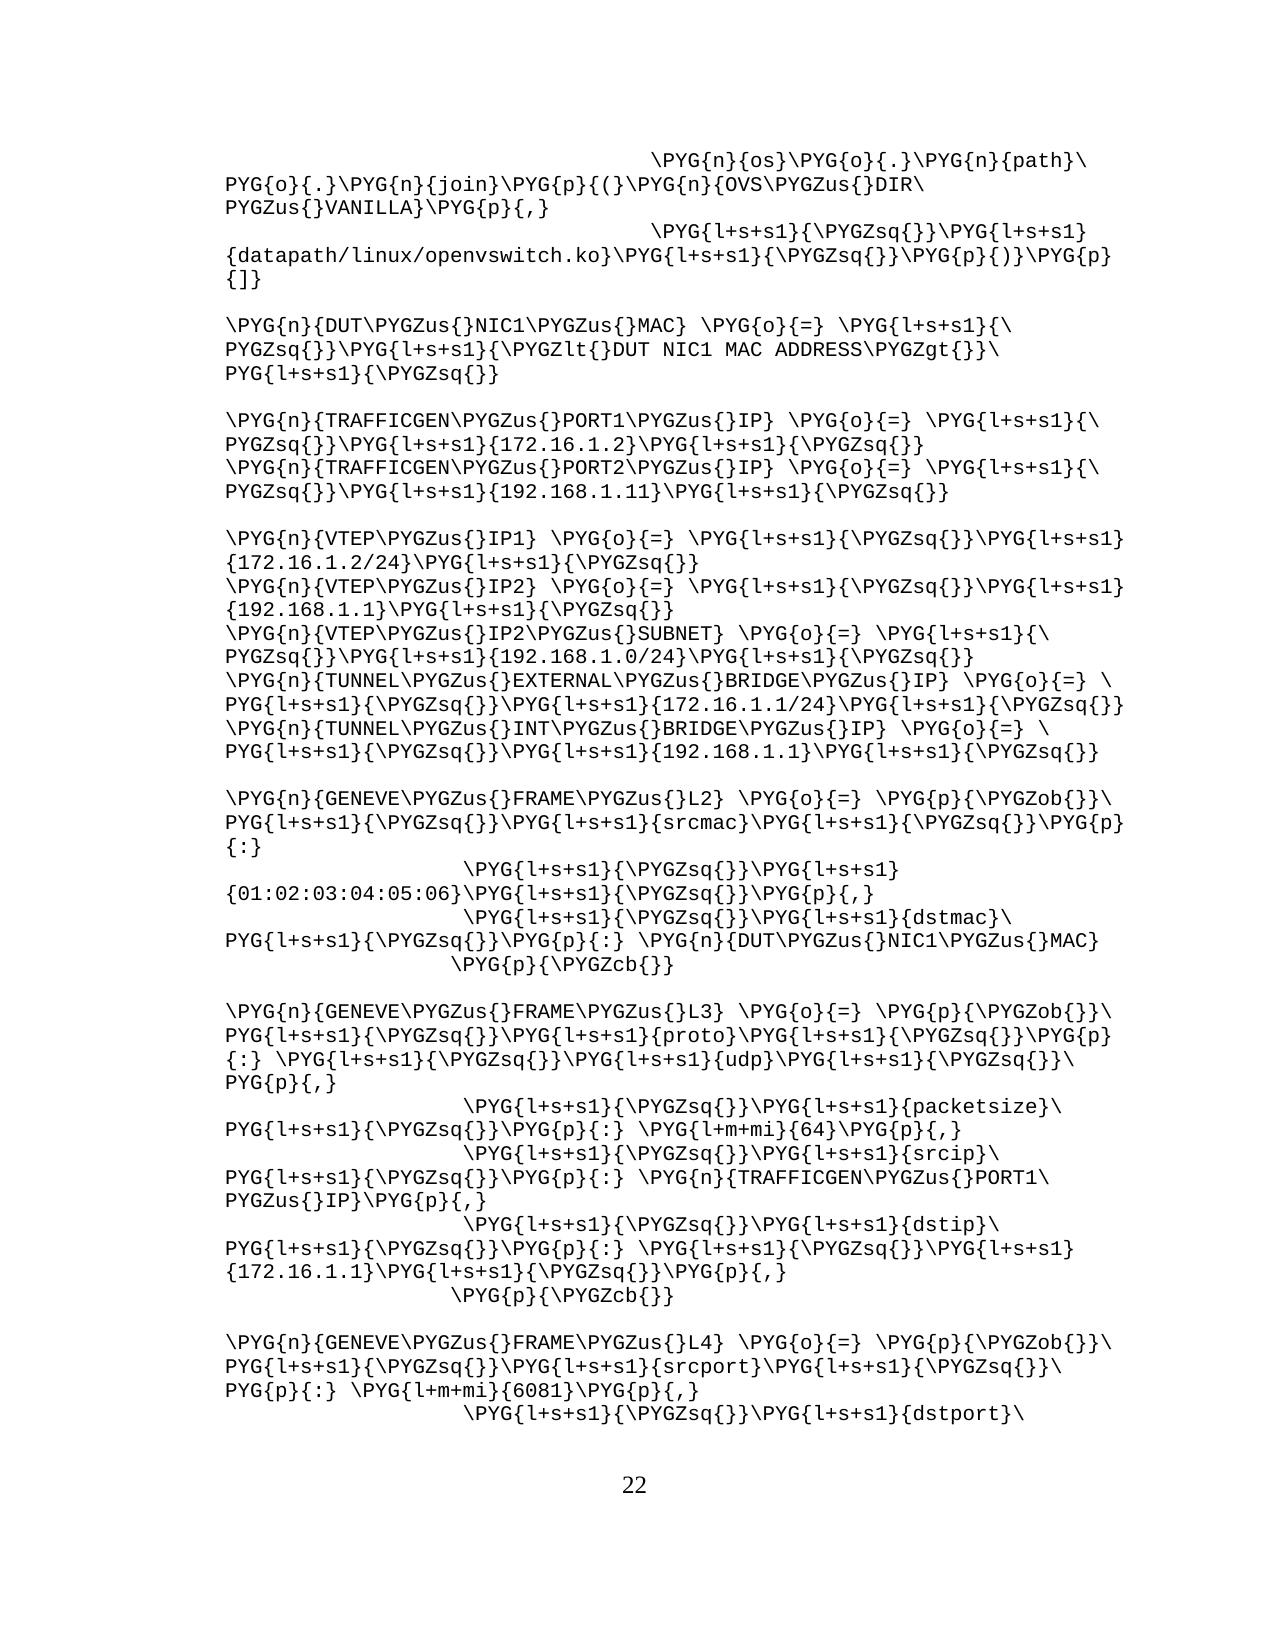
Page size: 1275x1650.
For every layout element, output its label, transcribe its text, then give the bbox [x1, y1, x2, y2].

text \PYG{n}{TRAFFICGEN\PYGZus{}PORT1\PYGZus{}IP} \PYG{o}{=} \PYG{l+s+s1}{\PYGZsq{}}\PYG{l+s+s1}{172.16.1.2}\PYG{l+s+s1}{\PYGZsq{}} [225, 410, 1125, 457]
text \PYG{n}{GENEVE\PYGZus{}FRAME\PYGZus{}L2} \PYG{o}{=} \PYG{p}{\PYGZob{}}\PYG{l+s+s1}{\PYGZsq{}}\PYG{l+s+s1}{srcmac}\PYG{l+s+s1}{\PYGZsq{}}\PYG{p}{:} [225, 788, 1125, 859]
text \PYG{l+s+s1}{\PYGZsq{}}\PYG{l+s+s1}{dstip}\PYG{l+s+s1}{\PYGZsq{}}\PYG{p}{:} \PYG{l+s+s1}{\PYGZsq{}}\PYG{l+s+s1}{172.16.1.1}\PYG{l+s+s1}{\PYGZsq{}}\PYG{p}{,} [225, 1214, 1125, 1285]
text \PYG{l+s+s1}{\PYGZsq{}}\PYG{l+s+s1}{packetsize}\PYG{l+s+s1}{\PYGZsq{}}\PYG{p}{:} \PYG{l+m+mi}{64}\PYG{p}{,} [225, 1096, 1125, 1143]
text \PYG{n}{os}\PYG{o}{.}\PYG{n}{path}\PYG{o}{.}\PYG{n}{join}\PYG{p}{(}\PYG{n}{OVS\PYGZus{}DIR\PYGZus{}VANILLA}\PYG{p}{,} [225, 150, 1125, 221]
text \PYG{l+s+s1}{\PYGZsq{}}\PYG{l+s+s1}{datapath/linux/openvswitch.ko}\PYG{l+s+s1}{\PYGZsq{}}\PYG{p}{)}\PYG{p}{]} [225, 221, 1125, 292]
text \PYG{n}{TUNNEL\PYGZus{}EXTERNAL\PYGZus{}BRIDGE\PYGZus{}IP} \PYG{o}{=} \PYG{l+s+s1}{\PYGZsq{}}\PYG{l+s+s1}{172.16.1.1/24}\PYG{l+s+s1}{\PYGZsq{}} [225, 670, 1125, 717]
text \PYG{n}{VTEP\PYGZus{}IP2} \PYG{o}{=} \PYG{l+s+s1}{\PYGZsq{}}\PYG{l+s+s1}{192.168.1.1}\PYG{l+s+s1}{\PYGZsq{}} [225, 576, 1125, 623]
text \PYG{n}{TRAFFICGEN\PYGZus{}PORT2\PYGZus{}IP} \PYG{o}{=} \PYG{l+s+s1}{\PYGZsq{}}\PYG{l+s+s1}{192.168.1.11}\PYG{l+s+s1}{\PYGZsq{}} [225, 457, 1125, 505]
text \PYG{n}{GENEVE\PYGZus{}FRAME\PYGZus{}L3} \PYG{o}{=} \PYG{p}{\PYGZob{}}\PYG{l+s+s1}{\PYGZsq{}}\PYG{l+s+s1}{proto}\PYG{l+s+s1}{\PYGZsq{}}\PYG{p}{:} \PYG{l+s+s1}{\PYGZsq{}}\PYG{l+s+s1}{udp}\PYG{l+s+s1}{\PYGZsq{}}\PYG{p}{,} [225, 1001, 1125, 1096]
text \PYG{n}{DUT\PYGZus{}NIC1\PYGZus{}MAC} \PYG{o}{=} \PYG{l+s+s1}{\PYGZsq{}}\PYG{l+s+s1}{\PYGZlt{}DUT NIC1 MAC ADDRESS\PYGZgt{}}\PYG{l+s+s1}{\PYGZsq{}} [225, 316, 1125, 386]
text \PYG{n}{TUNNEL\PYGZus{}INT\PYGZus{}BRIDGE\PYGZus{}IP} \PYG{o}{=} \PYG{l+s+s1}{\PYGZsq{}}\PYG{l+s+s1}{192.168.1.1}\PYG{l+s+s1}{\PYGZsq{}} [225, 717, 1125, 765]
text \PYG{n}{VTEP\PYGZus{}IP2\PYGZus{}SUBNET} \PYG{o}{=} \PYG{l+s+s1}{\PYGZsq{}}\PYG{l+s+s1}{192.168.1.0/24}\PYG{l+s+s1}{\PYGZsq{}} [225, 623, 1125, 670]
text \PYG{n}{GENEVE\PYGZus{}FRAME\PYGZus{}L4} \PYG{o}{=} \PYG{p}{\PYGZob{}}\PYG{l+s+s1}{\PYGZsq{}}\PYG{l+s+s1}{srcport}\PYG{l+s+s1}{\PYGZsq{}}\PYG{p}{:} \PYG{l+m+mi}{6081}\PYG{p}{,} [225, 1332, 1125, 1403]
text \PYG{n}{VTEP\PYGZus{}IP1} \PYG{o}{=} \PYG{l+s+s1}{\PYGZsq{}}\PYG{l+s+s1}{172.16.1.2/24}\PYG{l+s+s1}{\PYGZsq{}} [225, 528, 1125, 576]
text \PYG{l+s+s1}{\PYGZsq{}}\PYG{l+s+s1}{dstport}\ [225, 1403, 1125, 1427]
text \PYG{l+s+s1}{\PYGZsq{}}\PYG{l+s+s1}{01:02:03:04:05:06}\PYG{l+s+s1}{\PYGZsq{}}\PYG{p}{,} [225, 859, 1125, 907]
text \PYG{p}{\PYGZcb{}} [225, 1285, 1125, 1309]
text \PYG{p}{\PYGZcb{}} [225, 954, 1125, 978]
text \PYG{l+s+s1}{\PYGZsq{}}\PYG{l+s+s1}{srcip}\PYG{l+s+s1}{\PYGZsq{}}\PYG{p}{:} \PYG{n}{TRAFFICGEN\PYGZus{}PORT1\PYGZus{}IP}\PYG{p}{,} [225, 1143, 1125, 1214]
text \PYG{l+s+s1}{\PYGZsq{}}\PYG{l+s+s1}{dstmac}\PYG{l+s+s1}{\PYGZsq{}}\PYG{p}{:} \PYG{n}{DUT\PYGZus{}NIC1\PYGZus{}MAC} [225, 907, 1125, 954]
